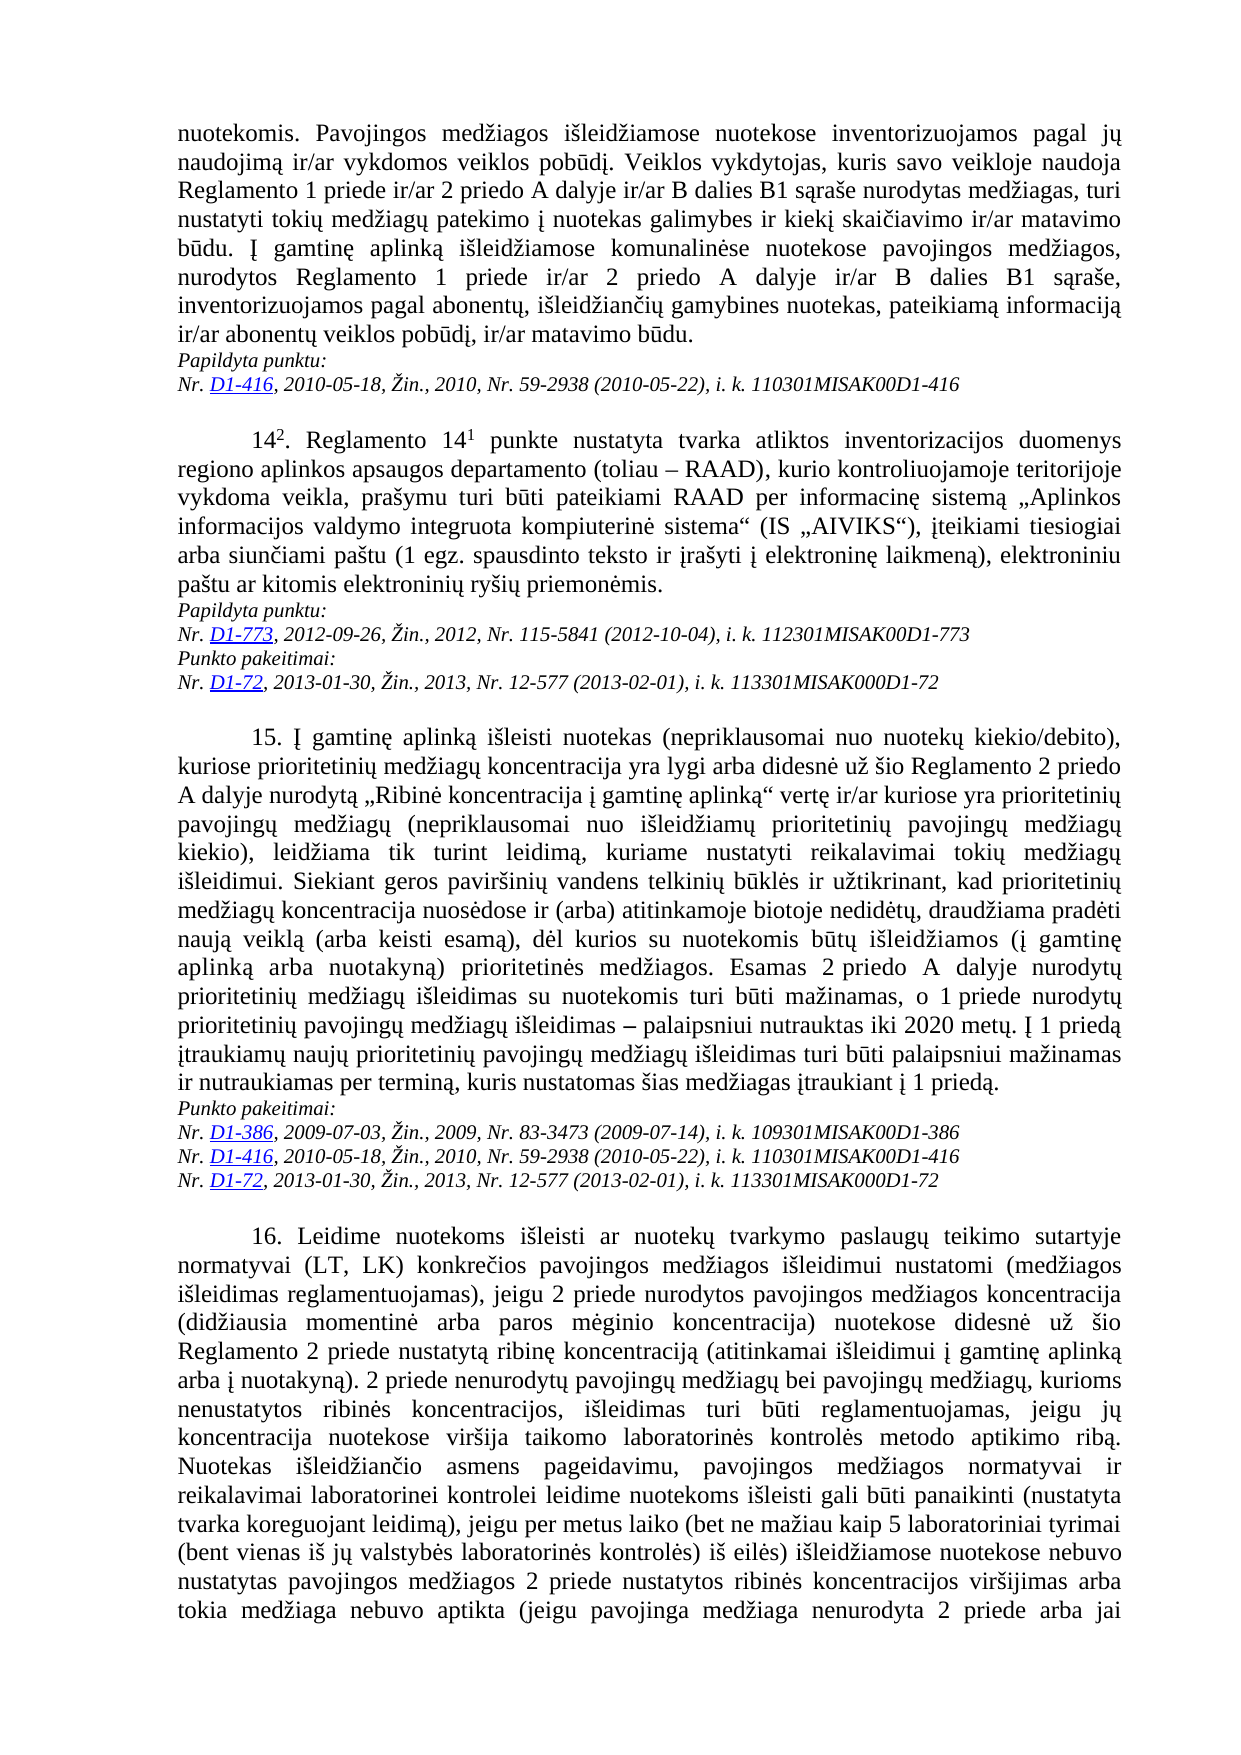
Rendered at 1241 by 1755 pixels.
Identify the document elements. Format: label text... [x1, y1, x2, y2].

text Nr. D1-773, 2012-09-26, Žin., 2012, Nr. 115-5841 (2012-10-04), i. k. 112301MISAK00D1-773 [177, 622, 1122, 646]
text Nr. D1-72, 2013-01-30, Žin., 2013, Nr. 12-577 (2013-02-01), i. k. 113301MISAK000D1-72 [177, 1168, 1122, 1192]
text Nr. D1-416, 2010-05-18, Žin., 2010, Nr. 59-2938 (2010-05-22), i. k. 110301MISAK00D1-416 [177, 372, 1122, 396]
text Nr. D1-72, 2013-01-30, Žin., 2013, Nr. 12-577 (2013-02-01), i. k. 113301MISAK000D1-72 [177, 670, 1122, 694]
text Nr. D1-386, 2009-07-03, Žin., 2009, Nr. 83-3473 (2009-07-14), i. k. 109301MISAK00D1-386 [177, 1120, 1122, 1144]
text Punkto pakeitimai: [177, 646, 1122, 670]
text 16. Leidime nuotekoms išleisti ar nuotekų tvarkymo paslaugų teikimo sutartyje normatyvai (LT, LK) konkrečios pavojingos medžiagos išleidimui nustatomi (medžiagos išleidimas reglamentuojamas), jeigu 2 priede nurodytos pavojingos medžiagos koncentracija (didžiausia momentinė arba paros mėginio koncentracija) nuotekose didesnė už šio Reglamento 2 priede nustatytą ribinę koncentraciją (atitinkamai išleidimui į gamtinę aplinką arba į nuotakyną). 2 priede nenurodytų pavojingų medžiagų bei pavojingų medžiagų, kurioms nenustatytos ribinės koncentracijos, išleidimas turi būti reglamentuojamas, jeigu jų koncentracija nuotekose viršija taikomo laboratorinės kontrolės metodo aptikimo ribą. Nuotekas išleidžiančio asmens pageidavimu, pavojingos medžiagos normatyvai ir reikalavimai laboratorinei kontrolei leidime nuotekoms išleisti gali būti panaikinti (nustatyta tvarka koreguojant leidimą), jeigu per metus laiko (bet ne mažiau kaip 5 laboratoriniai tyrimai (bent vienas iš jų valstybės laboratorinės kontrolės) iš eilės) išleidžiamose nuotekose nebuvo nustatytas pavojingos medžiagos 2 priede nustatytos ribinės koncentracijos viršijimas arba tokia medžiaga nebuvo aptikta (jeigu pavojinga medžiaga nenurodyta 2 priede arba jai [177, 1221, 1122, 1624]
text Nr. D1-416, 2010-05-18, Žin., 2010, Nr. 59-2938 (2010-05-22), i. k. 110301MISAK00D1-416 [177, 1144, 1122, 1168]
text nuotekomis. Pavojingos medžiagos išleidžiamose nuotekose inventorizuojamos pagal jų naudojimą ir/ar vykdomos veiklos pobūdį. Veiklos vykdytojas, kuris savo veikloje naudoja Reglamento 1 priede ir/ar 2 priedo A dalyje ir/ar B dalies B1 sąraše nurodytas medžiagas, turi nustatyti tokių medžiagų patekimo į nuotekas galimybes ir kiekį skaičiavimo ir/ar matavimo būdu. Į gamtinę aplinką išleidžiamose komunalinėse nuotekose pavojingos medžiagos, nurodytos Reglamento 1 priede ir/ar 2 priedo A dalyje ir/ar B dalies B1 sąraše, inventorizuojamos pagal abonentų, išleidžiančių gamybines nuotekas, pateikiamą informaciją ir/ar abonentų veiklos pobūdį, ir/ar matavimo būdu. [177, 118, 1122, 348]
text 15. Į gamtinę aplinką išleisti nuotekas (nepriklausomai nuo nuotekų kiekio/debito), kuriose prioritetinių medžiagų koncentracija yra lygi arba didesnė už šio Reglamento 2 priedo A dalyje nurodytą „Ribinė koncentracija į gamtinę aplinką“ vertę ir/ar kuriose yra prioritetinių pavojingų medžiagų (nepriklausomai nuo išleidžiamų prioritetinių pavojingų medžiagų kiekio), leidžiama tik turint leidimą, kuriame nustatyti reikalavimai tokių medžiagų išleidimui. Siekiant geros paviršinių vandens telkinių būklės ir užtikrinant, kad prioritetinių medžiagų koncentracija nuosėdose ir (arba) atitinkamoje biotoje nedidėtų, draudžiama pradėti naują veiklą (arba keisti esamą), dėl kurios su nuotekomis būtų išleidžiamos (į gamtinę aplinką arba nuotakyną) prioritetinės medžiagos. Esamas 2 priedo A dalyje nurodytų prioritetinių medžiagų išleidimas su nuotekomis turi būti mažinamas, o 1 priede nurodytų prioritetinių pavojingų medžiagų išleidimas – palaipsniui nutrauktas iki 2020 metų. Į 1 priedą įtraukiamų naujų prioritetinių pavojingų medžiagų išleidimas turi būti palaipsniui mažinamas ir nutraukiamas per terminą, kuris nustatomas šias medžiagas įtraukiant į 1 priedą. [177, 722, 1122, 1096]
text Papildyta punktu: [177, 348, 1122, 372]
text Punkto pakeitimai: [177, 1096, 1122, 1120]
text Papildyta punktu: [177, 597, 1122, 622]
text 142. Reglamento 141 punkte nustatyta tvarka atliktos inventorizacijos duomenys regiono aplinkos apsaugos departamento (toliau – RAAD), kurio kontroliuojamoje teritorijoje vykdoma veikla, prašymu turi būti pateikiami RAAD per informacinę sistemą „Aplinkos informacijos valdymo integruota kompiuterinė sistema“ (IS „AIVIKS“), įteikiami tiesiogiai arba siunčiami paštu (1 egz. spausdinto teksto ir įrašyti į elektroninę laikmeną), elektroniniu paštu ar kitomis elektroninių ryšių priemonėmis. [177, 425, 1122, 597]
